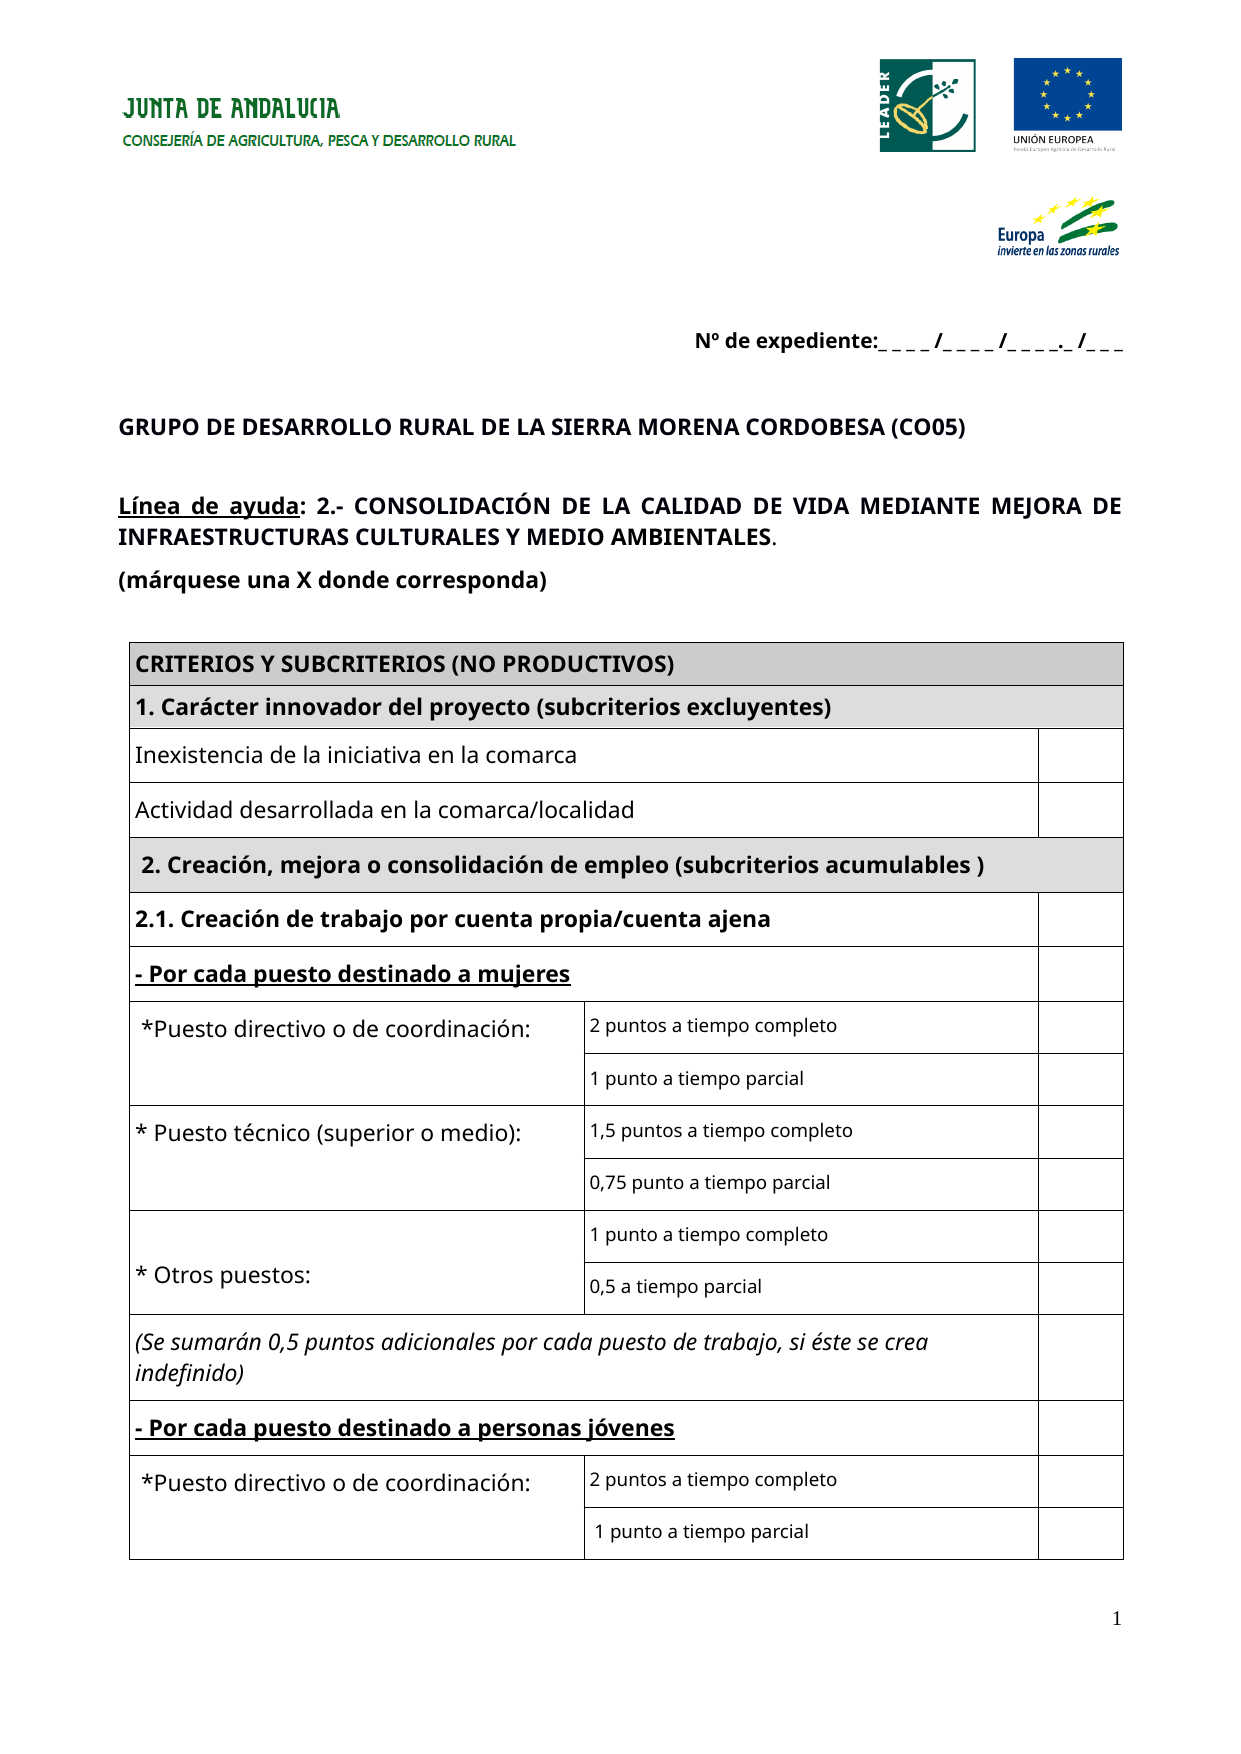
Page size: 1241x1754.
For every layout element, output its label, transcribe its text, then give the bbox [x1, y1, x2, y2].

table_cell 2. Creación, mejora o consolidación de empleo (subcriterios acumulables ) [130, 838, 1123, 892]
table_cell - Por cada puesto destinado a personas jóvenes [130, 1401, 1038, 1455]
table_cell [1039, 1508, 1123, 1559]
table_cell *Puesto directivo o de coordinación: [130, 1002, 584, 1105]
table_cell * Otros puestos: [130, 1211, 584, 1314]
table_cell - Por cada puesto destinado a mujeres [130, 947, 1038, 1001]
text Línea de ayuda: 2.- CONSOLIDACIÓN DE LA CALIDAD DE VIDA MEDIANTE MEJORA DE INFRAESTRUCTURAS CULTURALES Y MEDIO AMBIENTALES. [118, 490, 1123, 552]
table_cell * Puesto técnico (superior o medio): [130, 1106, 584, 1210]
table_cell [1039, 1054, 1123, 1105]
table_cell Actividad desarrollada en la comarca/localidad [130, 783, 1038, 837]
table_cell [1039, 1315, 1123, 1400]
table_cell *Puesto directivo o de coordinación: [130, 1456, 584, 1559]
table_cell [1039, 893, 1123, 946]
table_cell 1. Carácter innovador del proyecto (subcriterios excluyentes) [130, 686, 1123, 727]
table_cell [1039, 729, 1123, 782]
table_cell [1039, 1263, 1123, 1314]
table_cell 2 puntos a tiempo completo [585, 1456, 1038, 1507]
table_cell (Se sumarán 0,5 puntos adicionales por cada puesto de trabajo, si éste se crea indefinido) [130, 1315, 1038, 1400]
table_cell [1039, 1401, 1123, 1455]
picture [122, 94, 521, 149]
table_cell [1039, 1106, 1123, 1157]
table_cell 1 punto a tiempo parcial [585, 1054, 1038, 1105]
text GRUPO DE DESARROLLO RURAL DE LA SIERRA MORENA CORDOBESA (CO05) [118, 411, 1123, 442]
table_cell [1039, 947, 1123, 1001]
table_cell 0,5 a tiempo parcial [585, 1263, 1038, 1314]
table_cell [1039, 1211, 1123, 1262]
table_cell 1 punto a tiempo completo [585, 1211, 1038, 1262]
text Nº de expediente:_ _ _ _ /_ _ _ _ /_ _ _ _._ /_ _ _ [118, 324, 1123, 356]
table_cell [1039, 783, 1123, 837]
table_cell 0,75 punto a tiempo parcial [585, 1159, 1038, 1210]
table_cell [1039, 1159, 1123, 1210]
picture [1013, 58, 1122, 152]
table_cell 2.1. Creación de trabajo por cuenta propia/cuenta ajena [130, 893, 1038, 946]
table_header CRITERIOS Y SUBCRITERIOS (NO PRODUCTIVOS) [130, 643, 1123, 685]
table_cell Inexistencia de la iniciativa en la comarca [130, 729, 1038, 782]
table_cell 1,5 puntos a tiempo completo [585, 1106, 1038, 1157]
table_cell [1039, 1456, 1123, 1507]
table_cell 1 punto a tiempo parcial [585, 1508, 1038, 1559]
table_cell [1039, 1002, 1123, 1053]
text (márquese una X donde corresponda) [118, 564, 1123, 595]
table_cell 2 puntos a tiempo completo [585, 1002, 1038, 1053]
